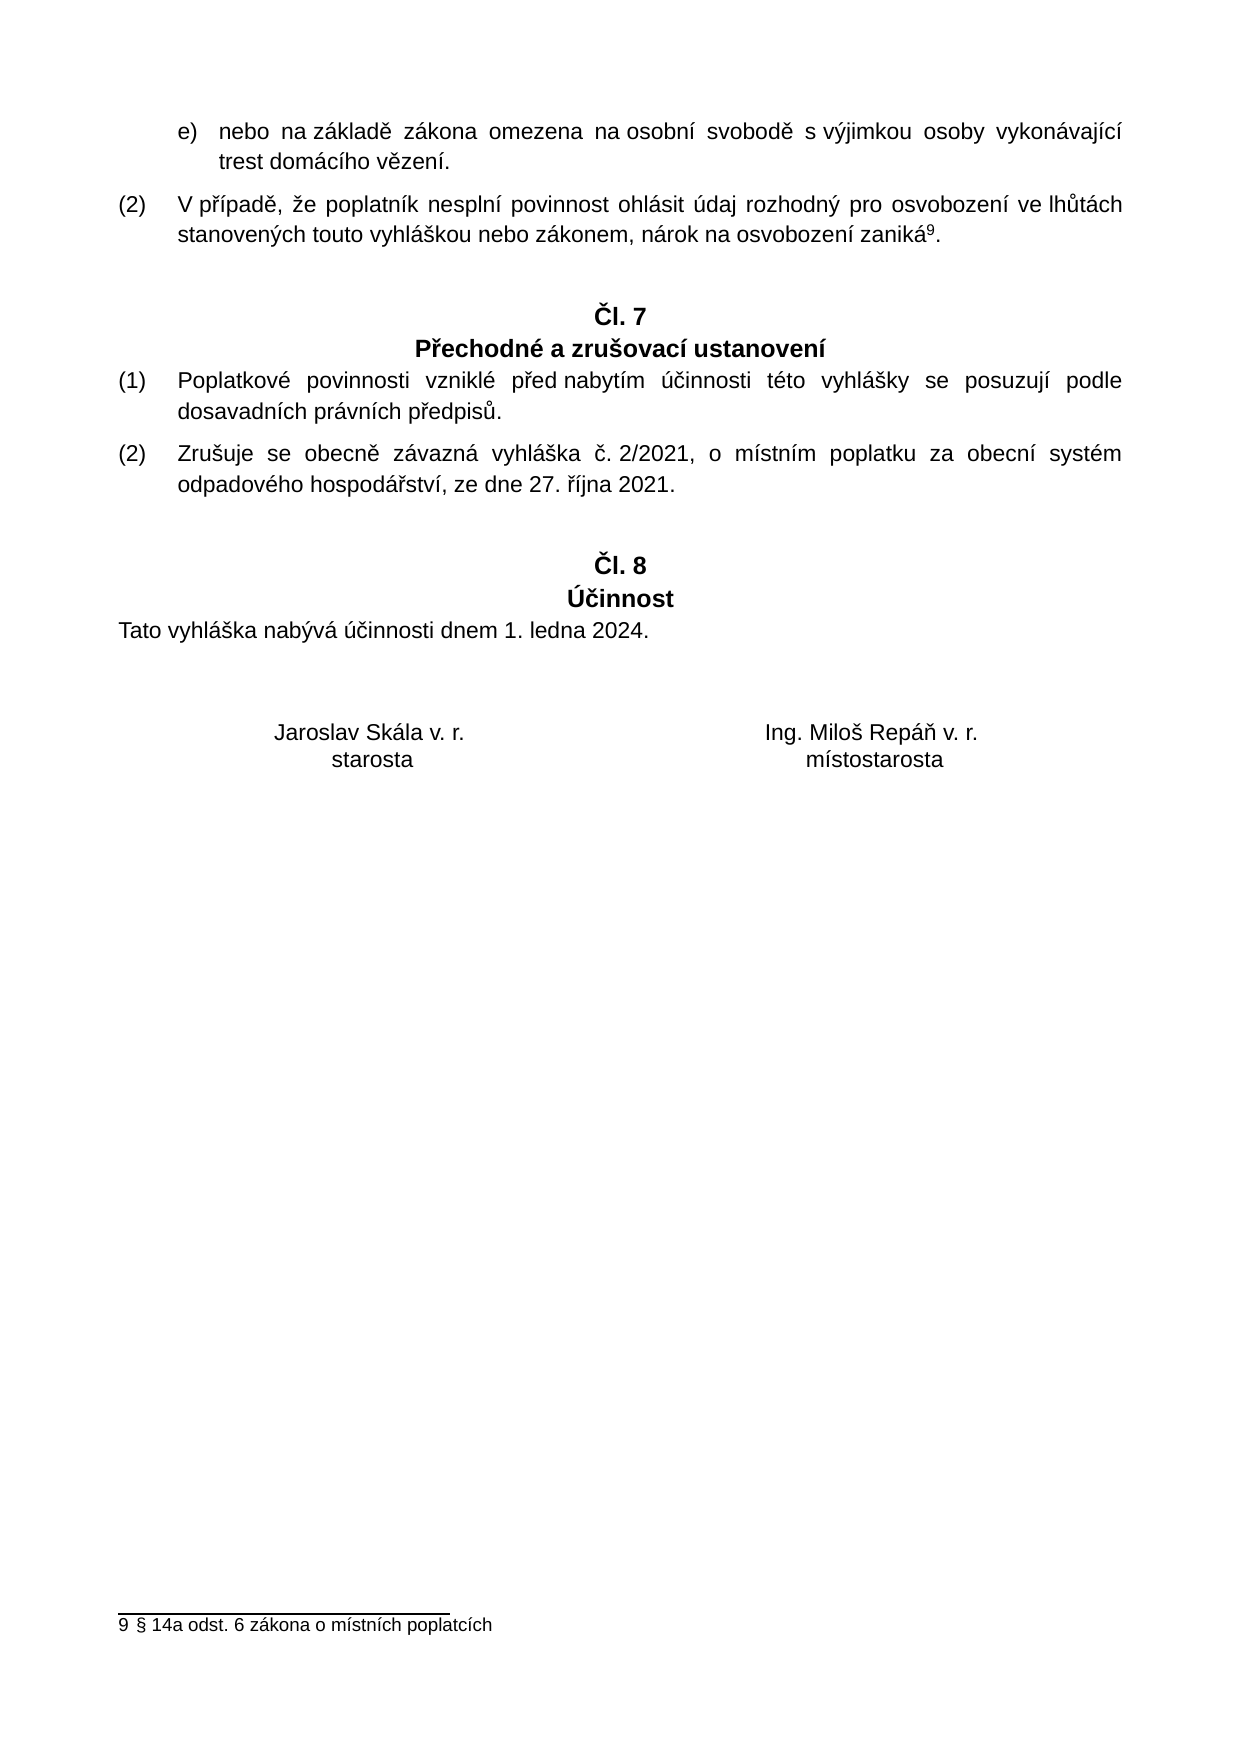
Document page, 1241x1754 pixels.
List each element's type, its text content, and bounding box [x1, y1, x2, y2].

table_header Ing. Miloš Repáň v. r. místostarosta [620, 660, 1122, 778]
list Poplatkové povinnosti vzniklé před nabytím účinnosti této vyhlášky se posuzují podle dosavadních právních předpisů. [118, 367, 1122, 424]
list nebo na základě zákona omezena na osobní svobodě s výjimkou osoby vykonávající trest domácího vězení. [177, 118, 1122, 175]
list V případě, že poplatník nesplní povinnost ohlásit údaj rozhodný pro osvobození ve lhůtách stanovených touto vyhláškou nebo zákonem, nárok na osvobození zaniká. [118, 191, 1122, 248]
subtitle Čl. 8 Účinnost [118, 551, 1122, 613]
text Tato vyhláška nabývá účinnosti dnem 1. ledna 2024. [118, 617, 1122, 643]
table_cell [620, 778, 1122, 896]
list Zrušuje se obecně závazná vyhláška č. 2/2021, o místním poplatku za obecní systém odpadového hospodářství, ze dne 27. října 2021. [118, 440, 1122, 497]
subtitle Čl. 7 Přechodné a zrušovací ustanovení [118, 301, 1122, 363]
table_cell [118, 778, 620, 896]
list § 14a odst. 6 zákona o místních poplatcích [118, 1614, 1122, 1635]
table_header Jaroslav Skála v. r. starosta [118, 660, 620, 778]
